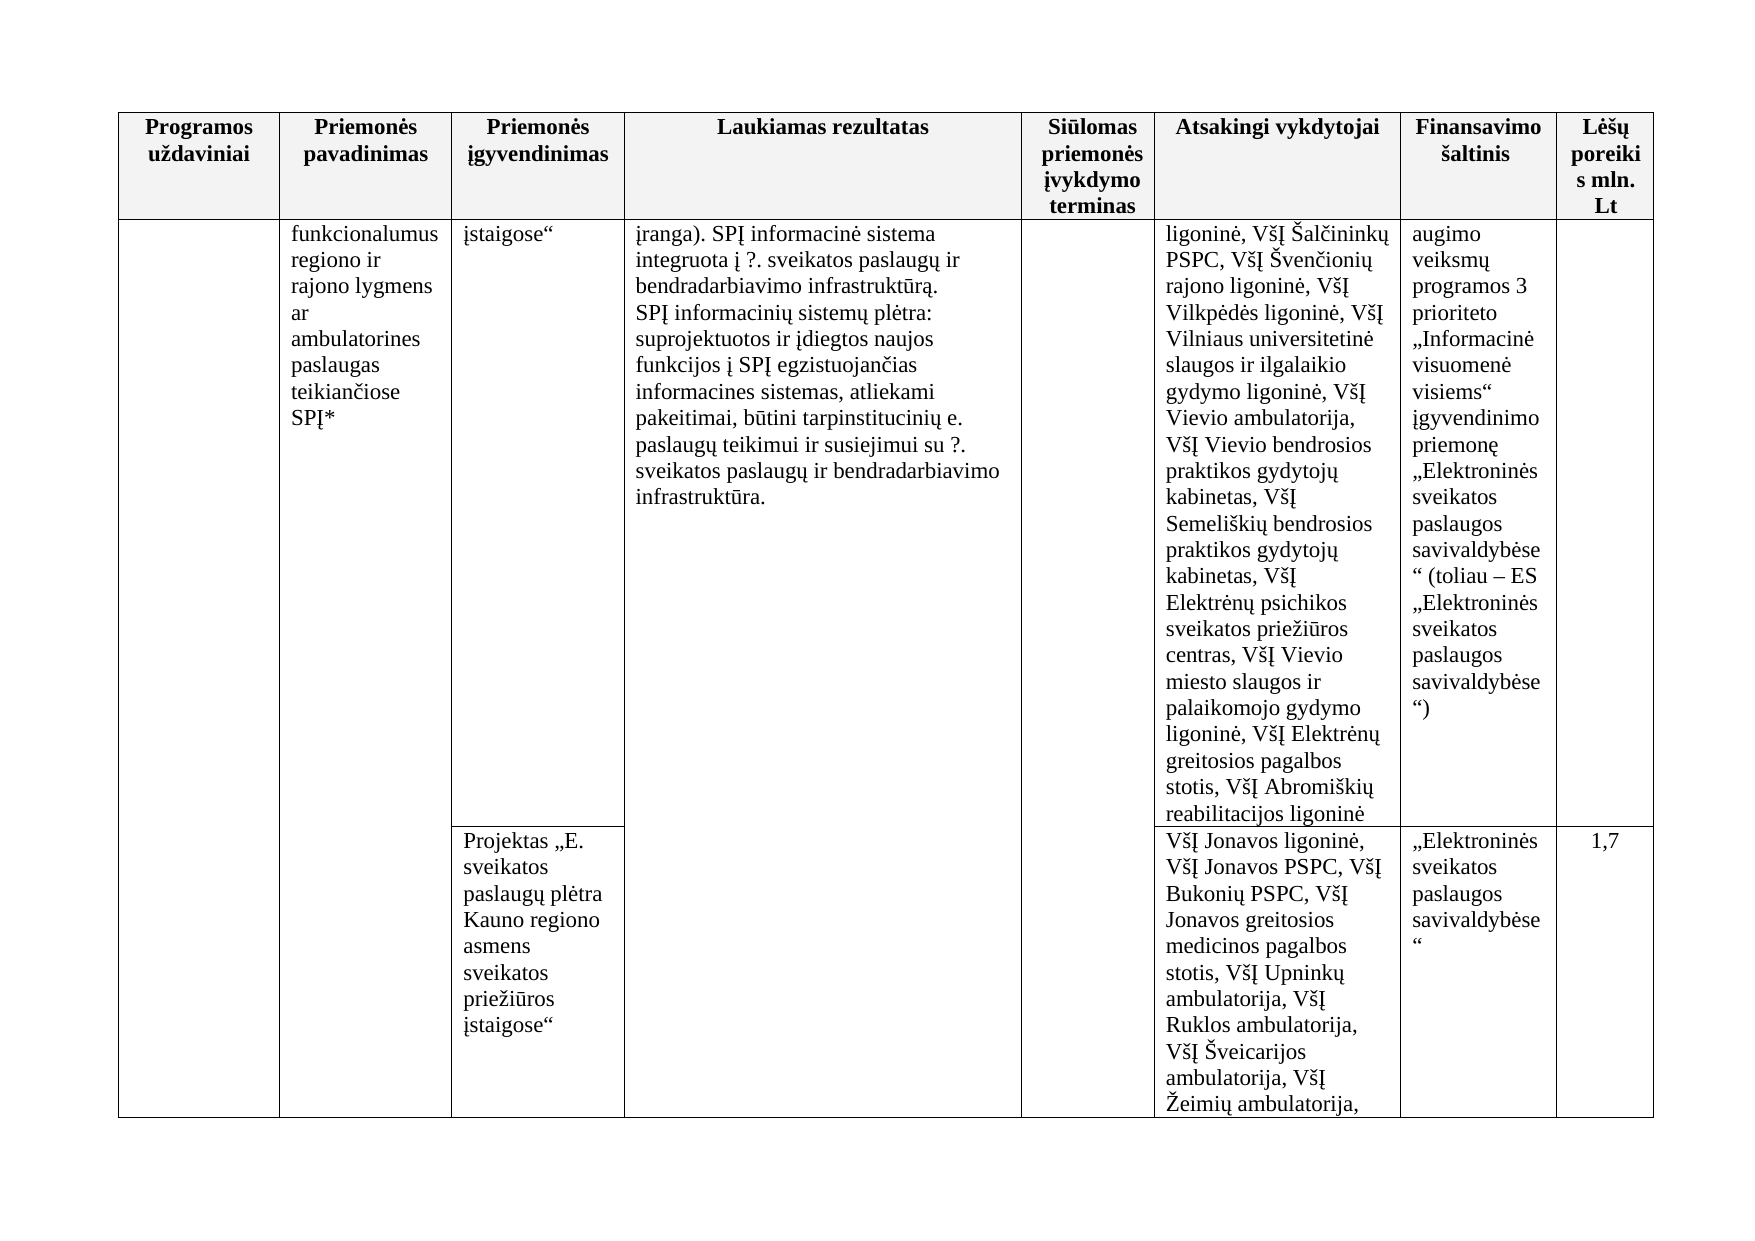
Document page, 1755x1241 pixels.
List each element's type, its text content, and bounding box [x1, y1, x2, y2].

table_header Programos uždaviniai [119, 113, 279, 219]
table_header Finansavimo šaltinis [1401, 113, 1556, 219]
table_cell [119, 220, 279, 1117]
table_cell įstaigose“ [452, 220, 624, 826]
table_cell [1022, 220, 1154, 1117]
table_cell 1,7 [1557, 827, 1653, 1117]
table_cell VšĮ Jonavos ligoninė, VšĮ Jonavos PSPC, VšĮ Bukonių PSPC, VšĮ Jonavos greitosios medicinos pagalbos stotis, VšĮ Upninkų ambulatorija, VšĮ Ruklos ambulatorija, VšĮ Šveicarijos ambulatorija, VšĮ Žeimių ambulatorija, [1155, 827, 1400, 1117]
table_header Priemonės įgyvendinimas [452, 113, 624, 219]
table_header Siūlomas priemonės įvykdymo terminas [1022, 113, 1154, 219]
table_header Laukiamas rezultatas [625, 113, 1021, 219]
table_cell ligoninė, VšĮ Šalčininkų PSPC, VšĮ Švenčionių rajono ligoninė, VšĮ Vilkpėdės ligoninė, VšĮ Vilniaus universitetinė slaugos ir ilgalaikio gydymo ligoninė, VšĮ Vievio ambulatorija, VšĮ Vievio bendrosios praktikos gydytojų kabinetas, VšĮ Semeliškių bendrosios praktikos gydytojų kabinetas, VšĮ Elektrėnų psichikos sveikatos priežiūros centras, VšĮ Vievio miesto slaugos ir palaikomojo gydymo ligoninė, VšĮ Elektrėnų greitosios pagalbos stotis, VšĮ Abromiškių reabilitacijos ligoninė [1155, 220, 1400, 826]
table_cell Projektas „E. sveikatos paslaugų plėtra Kauno regiono asmens sveikatos priežiūros įstaigose“ [452, 827, 624, 1117]
table_header Priemonės pavadinimas [280, 113, 451, 219]
table_cell [1557, 220, 1653, 826]
table_cell funkcionalumus regiono ir rajono lygmens ar ambulatorines paslaugas teikiančiose SPĮ* [280, 220, 451, 1117]
table_cell augimo veiksmų programos 3 prioriteto „Informacinė visuomenė visiems“ įgyvendinimo priemonę „Elektroninės sveikatos paslaugos savivaldybėse“ (toliau – ES „Elektroninės sveikatos paslaugos savivaldybėse“) [1401, 220, 1556, 826]
table_cell įranga). SPĮ informacinė sistema integruota į ?. sveikatos paslaugų ir bendradarbiavimo infrastruktūrą. SPĮ informacinių sistemų plėtra: suprojektuotos ir įdiegtos naujos funkcijos į SPĮ egzistuojančias informacines sistemas, atliekami pakeitimai, būtini tarpinstitucinių e. paslaugų teikimui ir susiejimui su ?. sveikatos paslaugų ir bendradarbiavimo infrastruktūra. [625, 220, 1021, 1117]
table_header Atsakingi vykdytojai [1155, 113, 1400, 219]
table_header Lėšų poreikis mln. Lt [1557, 113, 1653, 219]
table_cell „Elektroninės sveikatos paslaugos savivaldybėse“ [1401, 827, 1556, 1117]
